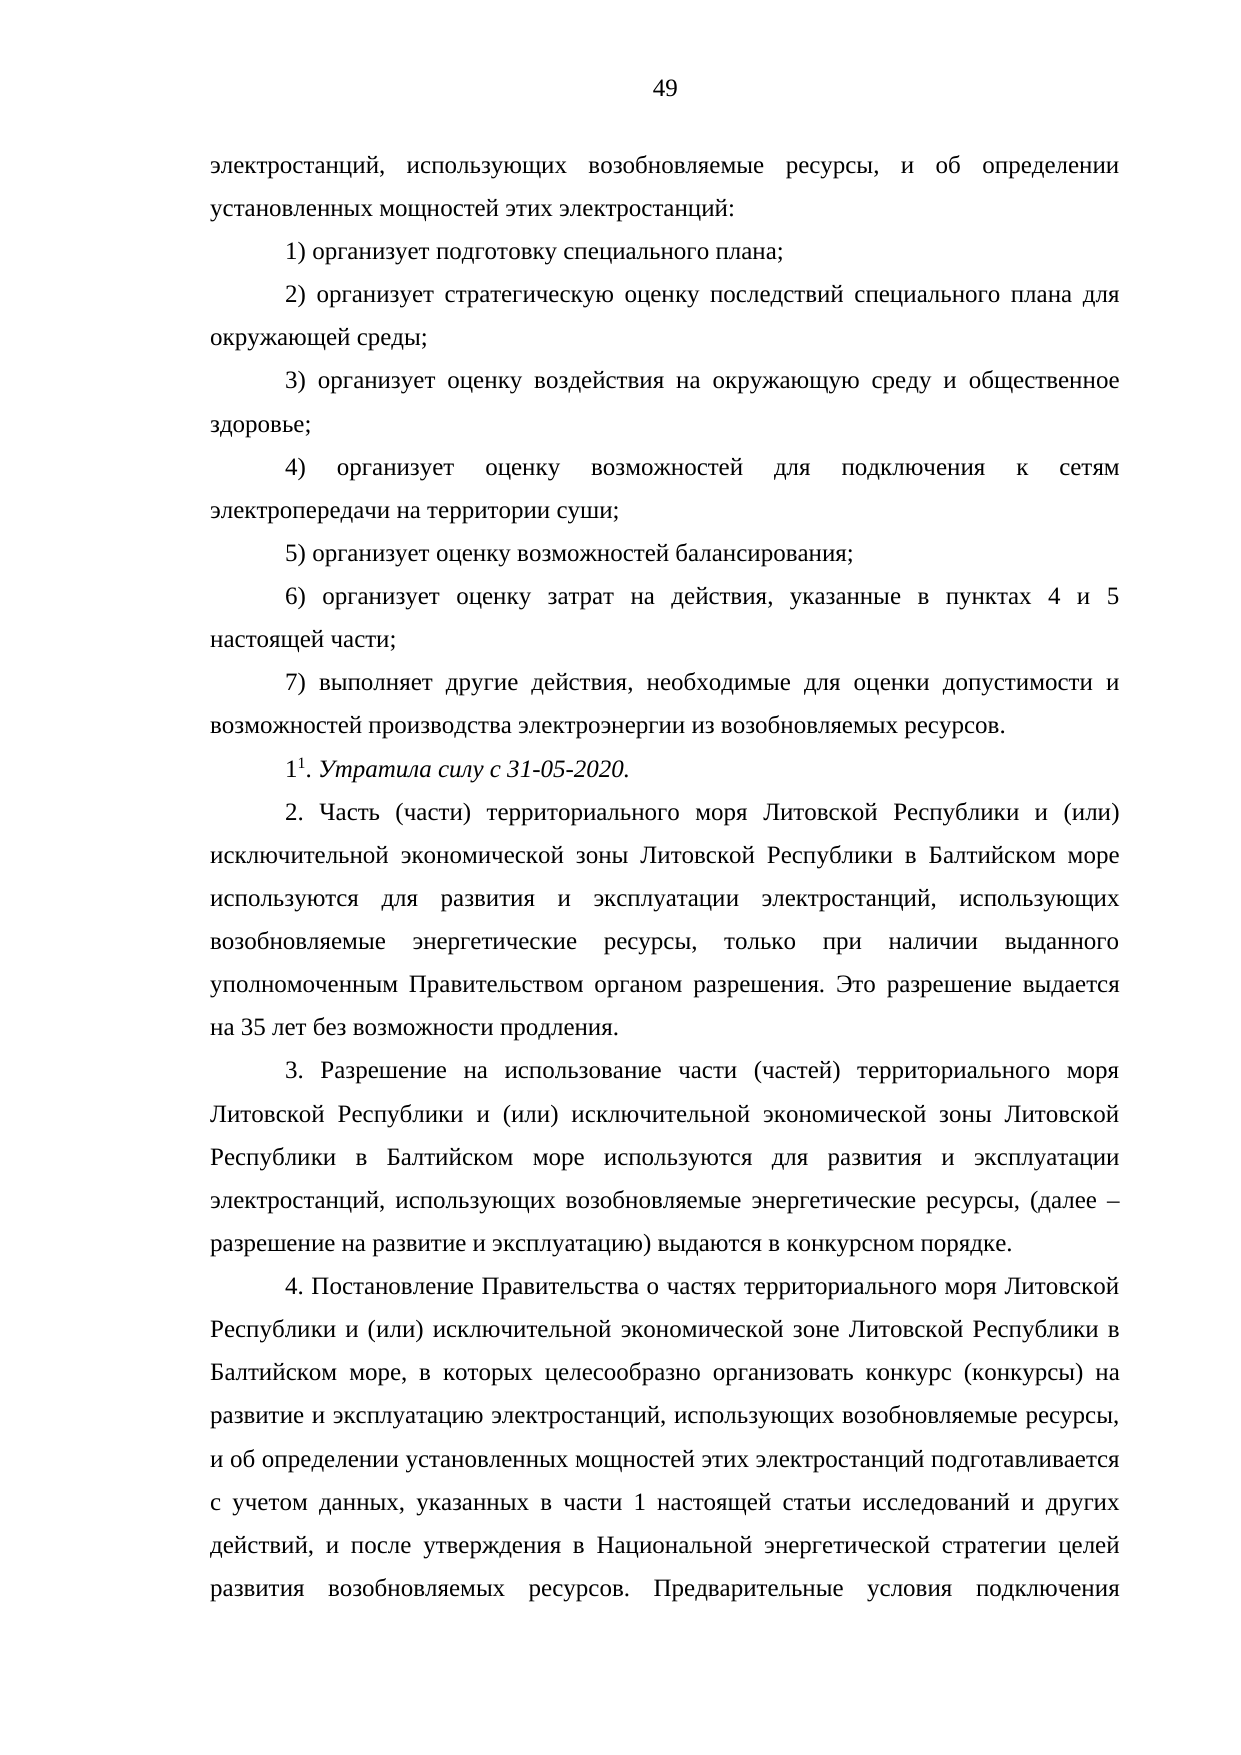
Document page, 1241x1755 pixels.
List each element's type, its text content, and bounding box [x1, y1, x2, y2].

text 1) организует подготовку специального плана; [210, 236, 1120, 265]
text 4) организует оценку возможностей для подключения к сетям электропередачи на территории суши; [210, 452, 1120, 524]
text 7) выполняет другие действия, необходимые для оценки допустимости и возможностей производства электроэнергии из возобновляемых ресурсов. [210, 667, 1120, 739]
text электростанций, использующих возобновляемые ресурсы, и об определении установленных мощностей этих электростанций: [210, 150, 1120, 222]
text 2. Часть (части) территориального моря Литовской Республики и (или) исключительной экономической зоны Литовской Республики в Балтийском море используются для развития и эксплуатации электростанций, использующих возобновляемые энергетические ресурсы, только при наличии выданного уполномоченным Правительством органом разрешения. Это разрешение выдается на 35 лет без возможности продления. [210, 797, 1120, 1041]
text 3. Разрешение на использование части (частей) территориального моря Литовской Республики и (или) исключительной экономической зоны Литовской Республики в Балтийском море используются для развития и эксплуатации электростанций, использующих возобновляемые энергетические ресурсы, (далее – разрешение на развитие и эксплуатацию) выдаются в конкурсном порядке. [210, 1056, 1120, 1257]
text 11. Утратила силу с 31-05-2020. [210, 754, 1120, 782]
text 6) организует оценку затрат на действия, указанные в пунктах 4 и 5 настоящей части; [210, 581, 1120, 653]
text 3) организует оценку воздействия на окружающую среду и общественное здоровье; [210, 366, 1120, 437]
text 2) организует стратегическую оценку последствий специального плана для окружающей среды; [210, 279, 1120, 351]
text 5) организует оценку возможностей балансирования; [210, 538, 1120, 567]
text 4. Постановление Правительства о частях территориального моря Литовской Республики и (или) исключительной экономической зоне Литовской Республики в Балтийском море, в которых целесообразно организовать конкурс (конкурсы) на развитие и эксплуатацию электростанций, использующих возобновляемые ресурсы, и об определении установленных мощностей этих электростанций подготавливается с учетом данных, указанных в части 1 настоящей статьи исследований и других действий, и после утверждения в Национальной энергетической стратегии целей развития возобновляемых ресурсов. Предварительные условия подключения [210, 1271, 1120, 1602]
